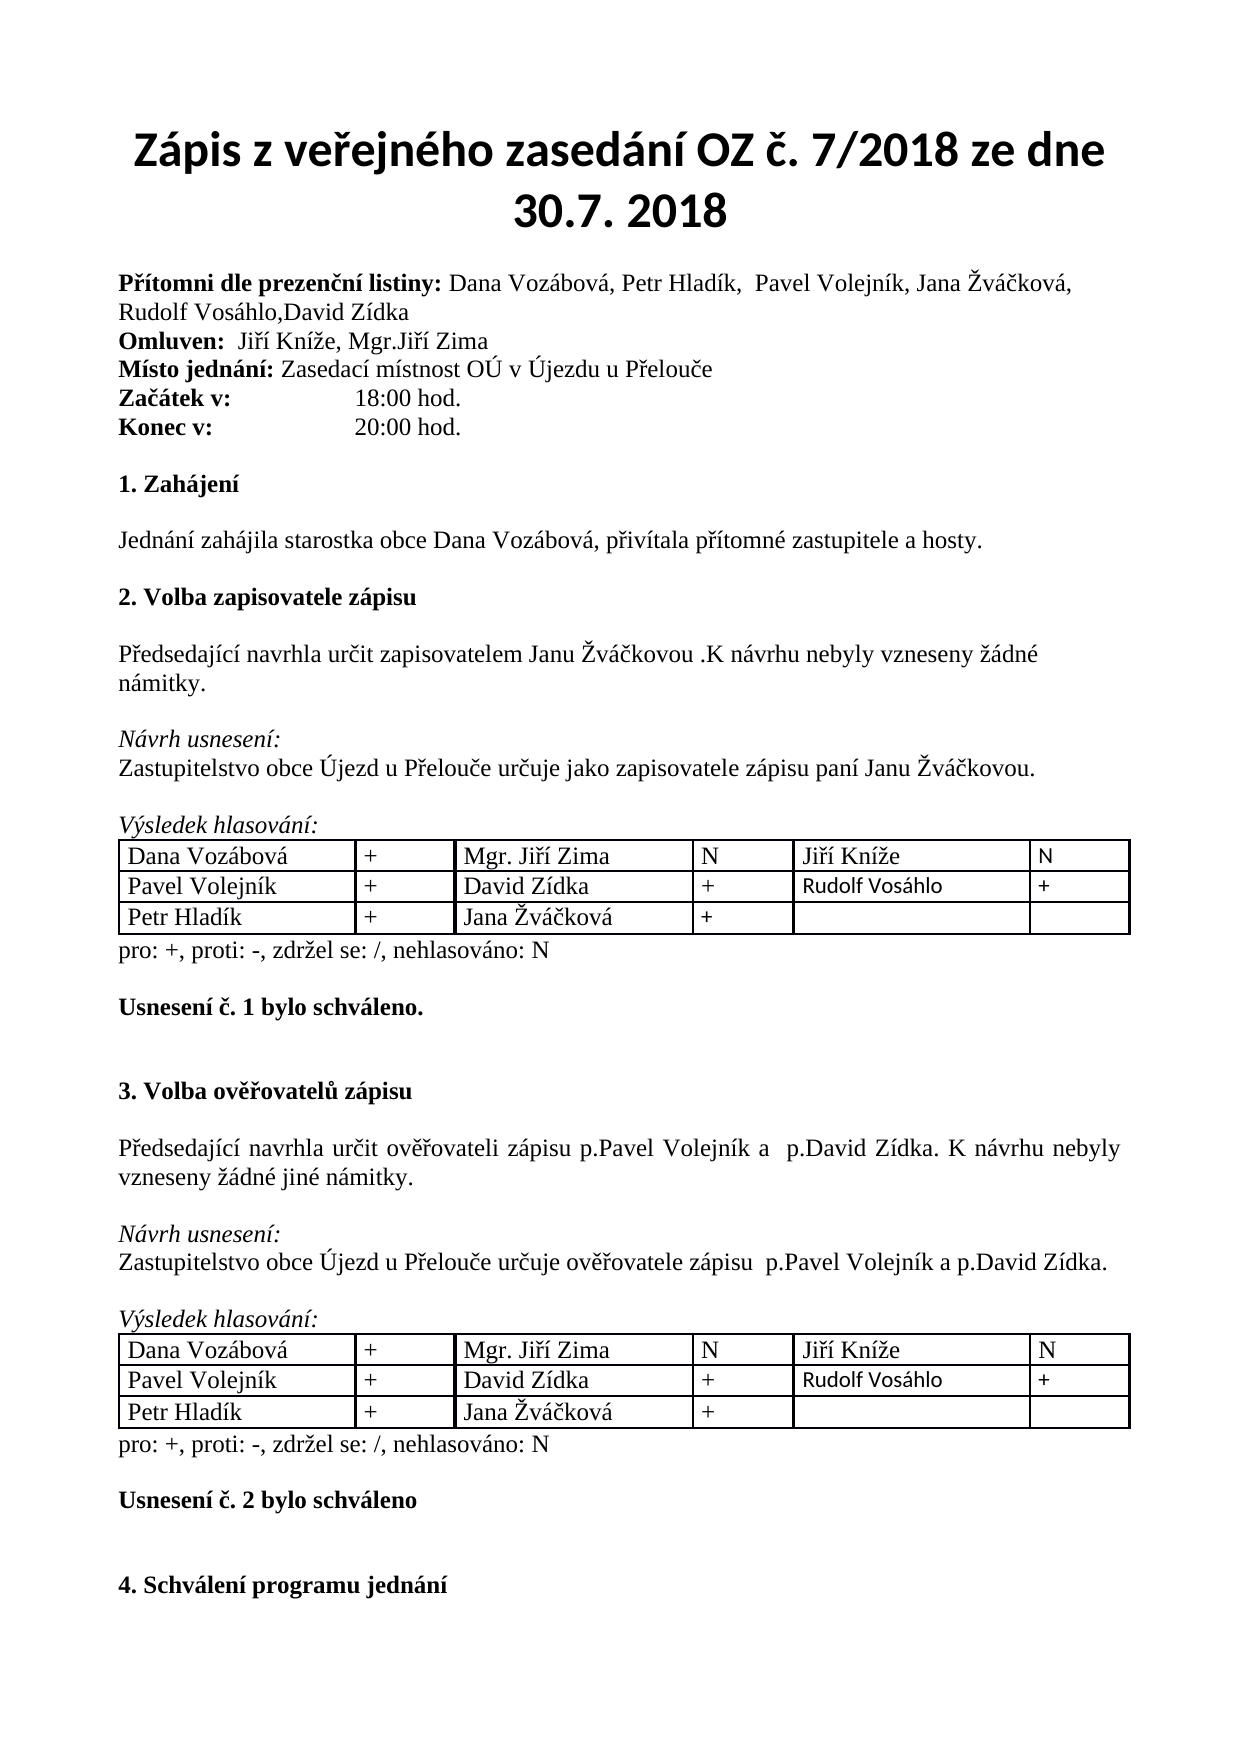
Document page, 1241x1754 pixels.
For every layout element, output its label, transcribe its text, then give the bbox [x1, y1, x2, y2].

text pro: +, proti: -, zdržel se: /, nehlasováno: N [118, 935, 1122, 963]
table_header Dana Vozábová [120, 841, 354, 870]
text Usnesení č. 2 bylo schváleno [118, 1486, 1122, 1514]
table_cell [795, 903, 1029, 933]
text Předsedající navrhla určit ověřovateli zápisu p.Pavel Volejník a p.David Zídka. K návrhu nebyly vzneseny žádné jiné námitky. [118, 1133, 1122, 1191]
table_cell + [694, 1366, 792, 1395]
text pro: +, proti: -, zdržel se: /, nehlasováno: N [118, 1429, 1122, 1458]
table_header N [1031, 1335, 1128, 1364]
text 2. Volba zapisovatele zápisu [118, 582, 1122, 611]
text Místo jednání: Zasedací místnost OÚ v Újezdu u Přelouče [118, 354, 1122, 383]
table_header Jiří Kníže [795, 1335, 1029, 1364]
table_header + [357, 841, 453, 870]
table_cell Jana Žváčková [457, 903, 692, 933]
table_header + [357, 1335, 453, 1364]
text Zastupitelstvo obce Újezd u Přelouče určuje jako zapisovatele zápisu paní Janu Žváčkovou. [118, 753, 1122, 782]
table_cell [1031, 1397, 1128, 1427]
table_header N [694, 841, 792, 870]
table_header Jiří Kníže [795, 841, 1029, 870]
text Výsledek hlasování: [118, 1304, 1122, 1333]
text Konec v: 20:00 hod. [118, 412, 1122, 441]
table_cell + [357, 1366, 453, 1395]
table_cell + [1031, 1366, 1128, 1395]
table_cell Petr Hladík [120, 1397, 354, 1427]
text Zápis z veřejného zasedání OZ č. 7/2018 ze dne 30.7. 2018 [118, 118, 1122, 240]
text Předsedající navrhla určit zapisovatelem Janu Žváčkovou .K návrhu nebyly vzneseny žádné námitky. [118, 639, 1122, 697]
table_cell + [694, 903, 792, 933]
table_header Mgr. Jiří Zima [457, 1335, 692, 1364]
text Zastupitelstvo obce Újezd u Přelouče určuje ověřovatele zápisu p.Pavel Volejník a p.David Zídka. [118, 1247, 1122, 1276]
text Návrh usnesení: [118, 1219, 1122, 1247]
table_cell Jana Žváčková [457, 1397, 692, 1427]
text 1. Zahájení [118, 469, 1122, 497]
table_header Dana Vozábová [120, 1335, 354, 1364]
table_cell Pavel Volejník [120, 1366, 354, 1395]
table_cell Pavel Volejník [120, 872, 354, 901]
table_cell David Zídka [457, 872, 692, 901]
table_cell Rudolf Vosáhlo [795, 1366, 1029, 1395]
table_cell [1031, 903, 1128, 933]
text 4. Schválení programu jednání [118, 1570, 1122, 1599]
text Výsledek hlasování: [118, 810, 1122, 839]
text Přítomni dle prezenční listiny: Dana Vozábová, Petr Hladík, Pavel Volejník, Jana Žváčková, Rudolf Vosáhlo,David Zídka [118, 268, 1122, 326]
table_cell + [357, 1397, 453, 1427]
table_header Mgr. Jiří Zima [457, 841, 692, 870]
table_cell David Zídka [457, 1366, 692, 1395]
table_cell Rudolf Vosáhlo [795, 872, 1029, 901]
text 3. Volba ověřovatelů zápisu [118, 1076, 1122, 1105]
table_cell + [357, 872, 453, 901]
text Začátek v: 18:00 hod. [118, 383, 1122, 412]
table_cell + [694, 872, 792, 901]
text Jednání zahájila starostka obce Dana Vozábová, přivítala přítomné zastupitele a hosty. [118, 526, 1122, 554]
table_cell + [1031, 872, 1128, 901]
text Omluven: Jiří Kníže, Mgr.Jiří Zima [118, 326, 1122, 354]
table_cell + [694, 1397, 792, 1427]
table_header N [1031, 841, 1128, 870]
text Usnesení č. 1 bylo schváleno. [118, 992, 1122, 1020]
table_cell + [357, 903, 453, 933]
table_header N [694, 1335, 792, 1364]
table_cell Petr Hladík [120, 903, 354, 933]
table_cell [795, 1397, 1029, 1427]
text Návrh usnesení: [118, 724, 1122, 753]
